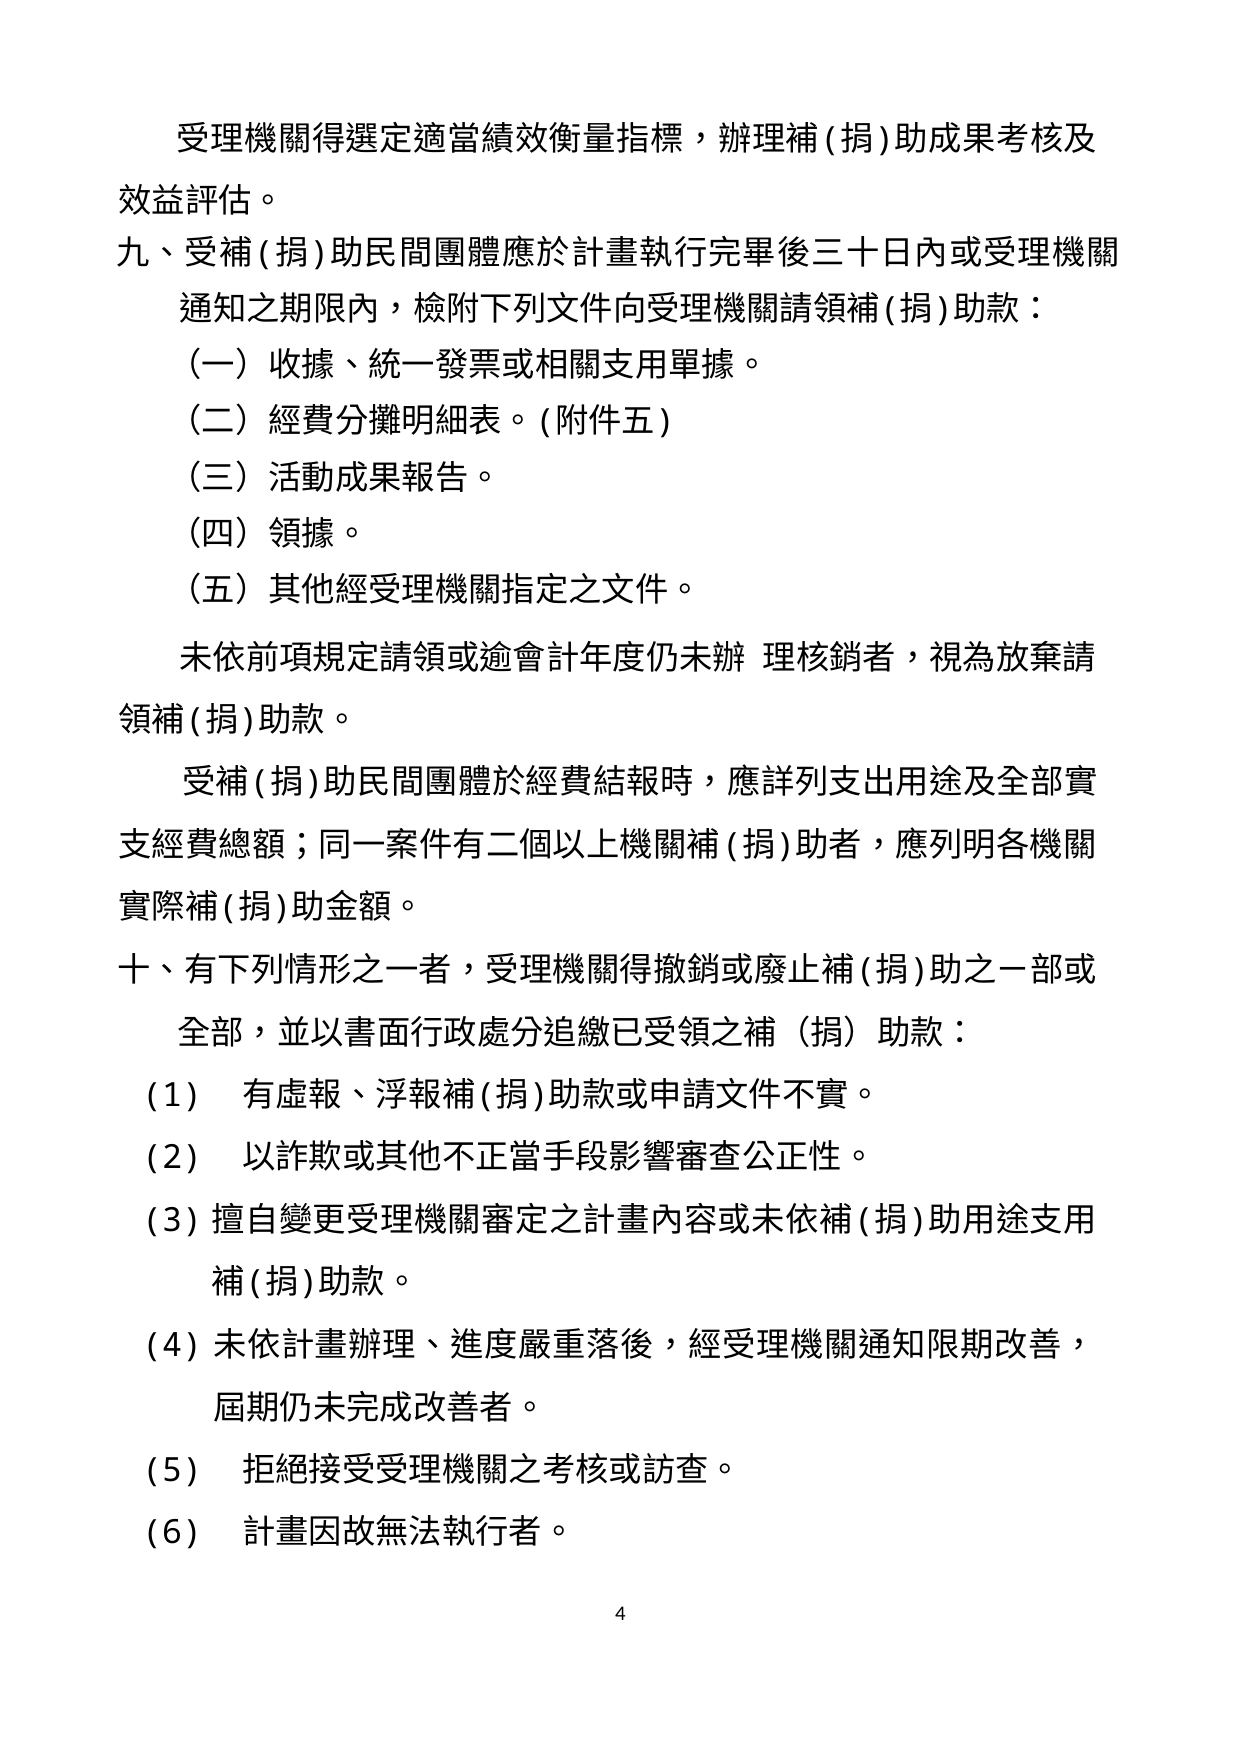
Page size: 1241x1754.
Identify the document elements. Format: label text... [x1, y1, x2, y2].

text 九、受補(捐)助民間團體應於計畫執行完畢後三十日內或受理機關通知之期限內，檢附下列文件向受理機關請領補(捐)助款： [116, 219, 1122, 332]
text 未依前項規定請領或逾會計年度仍未辦 理核銷者，視為放棄請領補(捐)助款。 [118, 613, 1097, 738]
text 受理機關得選定適當績效衡量指標，辦理補(捐)助成果考核及效益評估。 [118, 94, 1097, 219]
list 有虛報、浮報補(捐)助款或申請文件不實。 [142, 1050, 1097, 1113]
text （二）經費分攤明細表。(附件五) [168, 388, 1109, 444]
text 受補(捐)助民間團體於經費結報時，應詳列支出用途及全部實支經費總額；同一案件有二個以上機關補(捐)助者，應列明各機關實際補(捐)助金額。 [118, 738, 1097, 925]
list 擅自變更受理機關審定之計畫內容或未依補(捐)助用途支用補(捐)助款。 [142, 1175, 1097, 1300]
list 未依計畫辦理、進度嚴重落後，經受理機關通知限期改善，屆期仍未完成改善者。 [142, 1300, 1097, 1425]
text 十、有下列情形之一者，受理機關得撤銷或廢止補(捐)助之ㄧ部或全部，並以書面行政處分追繳已受領之補（捐）助款： [117, 925, 1097, 1050]
text （三）活動成果報告。 [168, 444, 1109, 500]
list 計畫因故無法執行者。 [142, 1488, 1097, 1550]
list 拒絕接受受理機關之考核或訪查。 [142, 1425, 1097, 1488]
text （一）收據、統一發票或相關支用單據。 [168, 332, 1109, 388]
text （五）其他經受理機關指定之文件。 [168, 557, 1097, 613]
list 以詐欺或其他不正當手段影響審查公正性。 [142, 1113, 1097, 1175]
text （四）領據。 [168, 500, 1109, 557]
